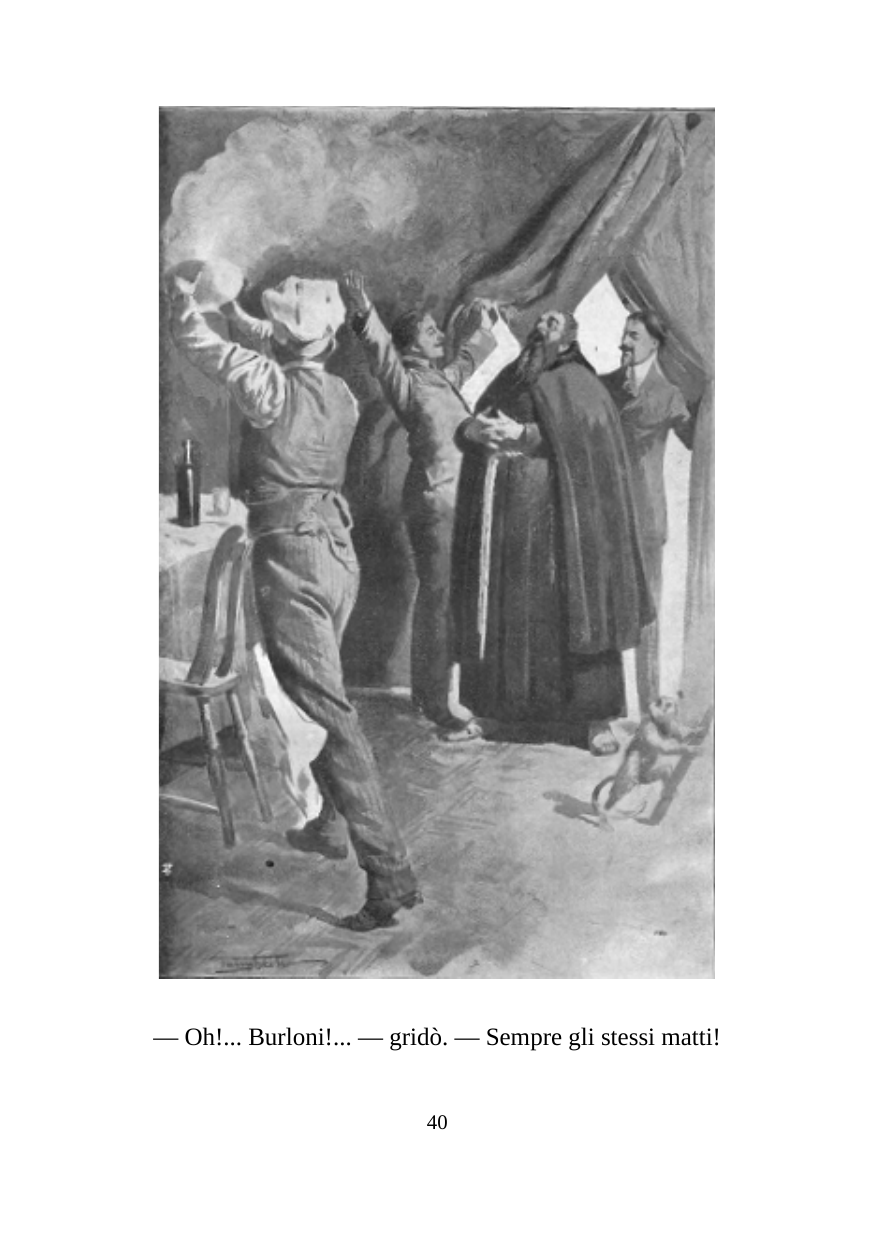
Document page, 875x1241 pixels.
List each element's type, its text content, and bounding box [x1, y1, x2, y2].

table_cell — Oh!... Burloni!... — gridò. — Sempre gli stessi matti! [106, 1010, 768, 1051]
picture [158, 106, 715, 979]
table_header [106, 106, 768, 1010]
